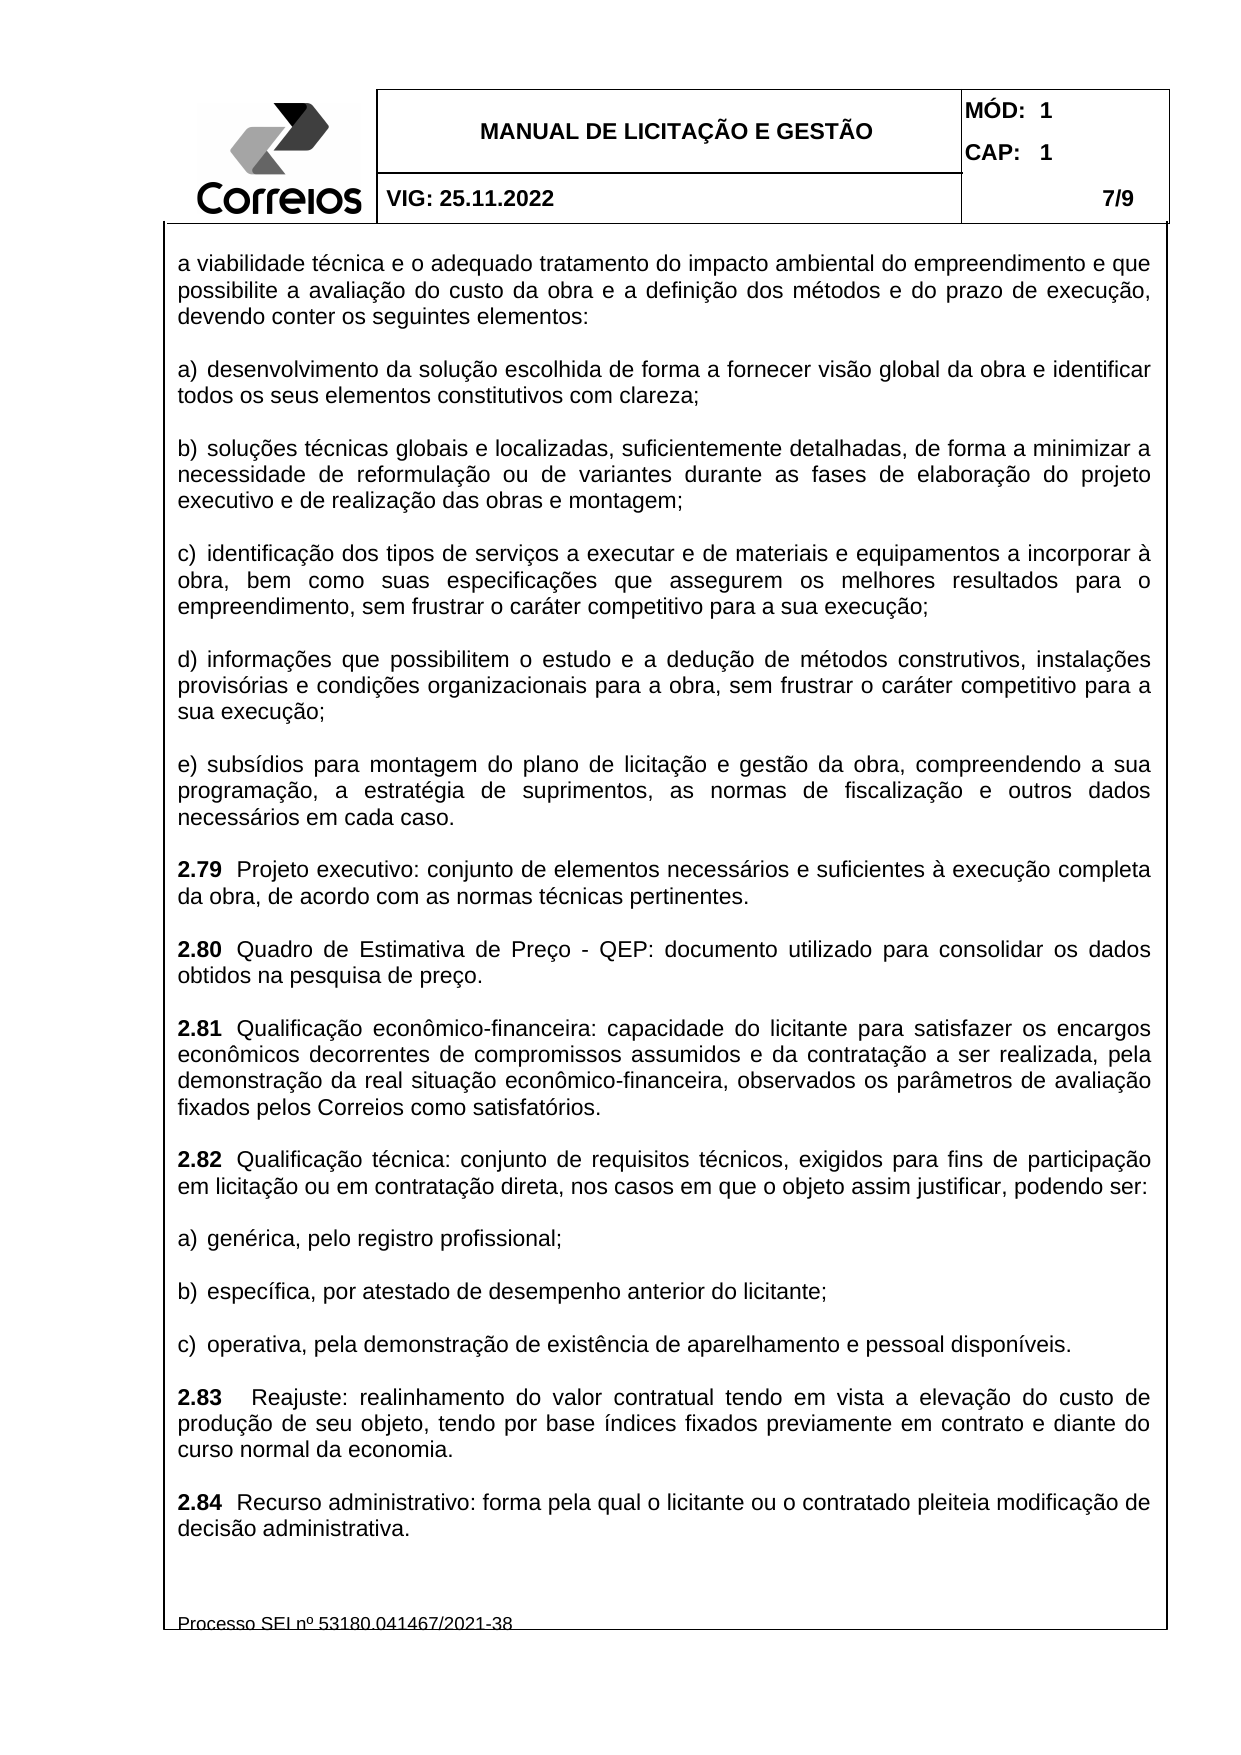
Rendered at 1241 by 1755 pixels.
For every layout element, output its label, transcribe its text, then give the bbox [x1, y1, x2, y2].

list identificação dos tipos de serviços a executar e de materiais e equipamentos a incorporar à obra, bem como suas especificações que assegurem os melhores resultados para o empreendimento, sem frustrar o caráter competitivo para a sua execução; [177, 540, 1152, 619]
list informações que possibilitem o estudo e a dedução de métodos construtivos, instalações provisórias e condições organizacionais para a obra, sem frustrar o caráter competitivo para a sua execução; [177, 646, 1152, 725]
list soluções técnicas globais e localizadas, suficientemente detalhadas, de forma a minimizar a necessidade de reformulação ou de variantes durante as fases de elaboração do projeto executivo e de realização das obras e montagem; [177, 435, 1152, 514]
list genérica, pelo registro profissional; [165, 1225, 1152, 1252]
list específica, por atestado de desempenho anterior do licitante; [165, 1278, 1152, 1304]
list desenvolvimento da solução escolhida de forma a fornecer visão global da obra e identificar todos os seus elementos constitutivos com clareza; [177, 356, 1152, 408]
list a viabilidade técnica e o adequado tratamento do impacto ambiental do empreendimento e que possibilite a avaliação do custo da obra e a definição dos métodos e do prazo de execução, devendo conter os seguintes elementos: [177, 250, 1152, 329]
list Quadro de Estimativa de Preço - QEP: documento utilizado para consolidar os dados obtidos na pesquisa de preço. [177, 936, 1152, 988]
list Projeto executivo: conjunto de elementos necessários e suficientes à execução completa da obra, de acordo com as normas técnicas pertinentes. [177, 856, 1152, 909]
list Recurso administrativo: forma pela qual o licitante ou o contratado pleiteia modificação de decisão administrativa. [177, 1489, 1152, 1542]
list Reajuste: realinhamento do valor contratual tendo em vista a elevação do custo de produção de seu objeto, tendo por base índices fixados previamente em contrato e diante do curso normal da economia. [177, 1383, 1152, 1463]
list operativa, pela demonstração de existência de aparelhamento e pessoal disponíveis. [165, 1331, 1152, 1357]
list subsídios para montagem do plano de licitação e gestão da obra, compreendendo a sua programação, a estratégia de suprimentos, as normas de fiscalização e outros dados necessários em cada caso. [177, 751, 1152, 830]
list Qualificação técnica: conjunto de requisitos técnicos, exigidos para fins de participação em licitação ou em contratação direta, nos casos em que o objeto assim justificar, podendo ser: [177, 1146, 1152, 1199]
list Qualificação econômico-financeira: capacidade do licitante para satisfazer os encargos econômicos decorrentes de compromissos assumidos e da contratação a ser realizada, pela demonstração da real situação econômico-financeira, observados os parâmetros de avaliação fixados pelos Correios como satisfatórios. [177, 1014, 1152, 1120]
